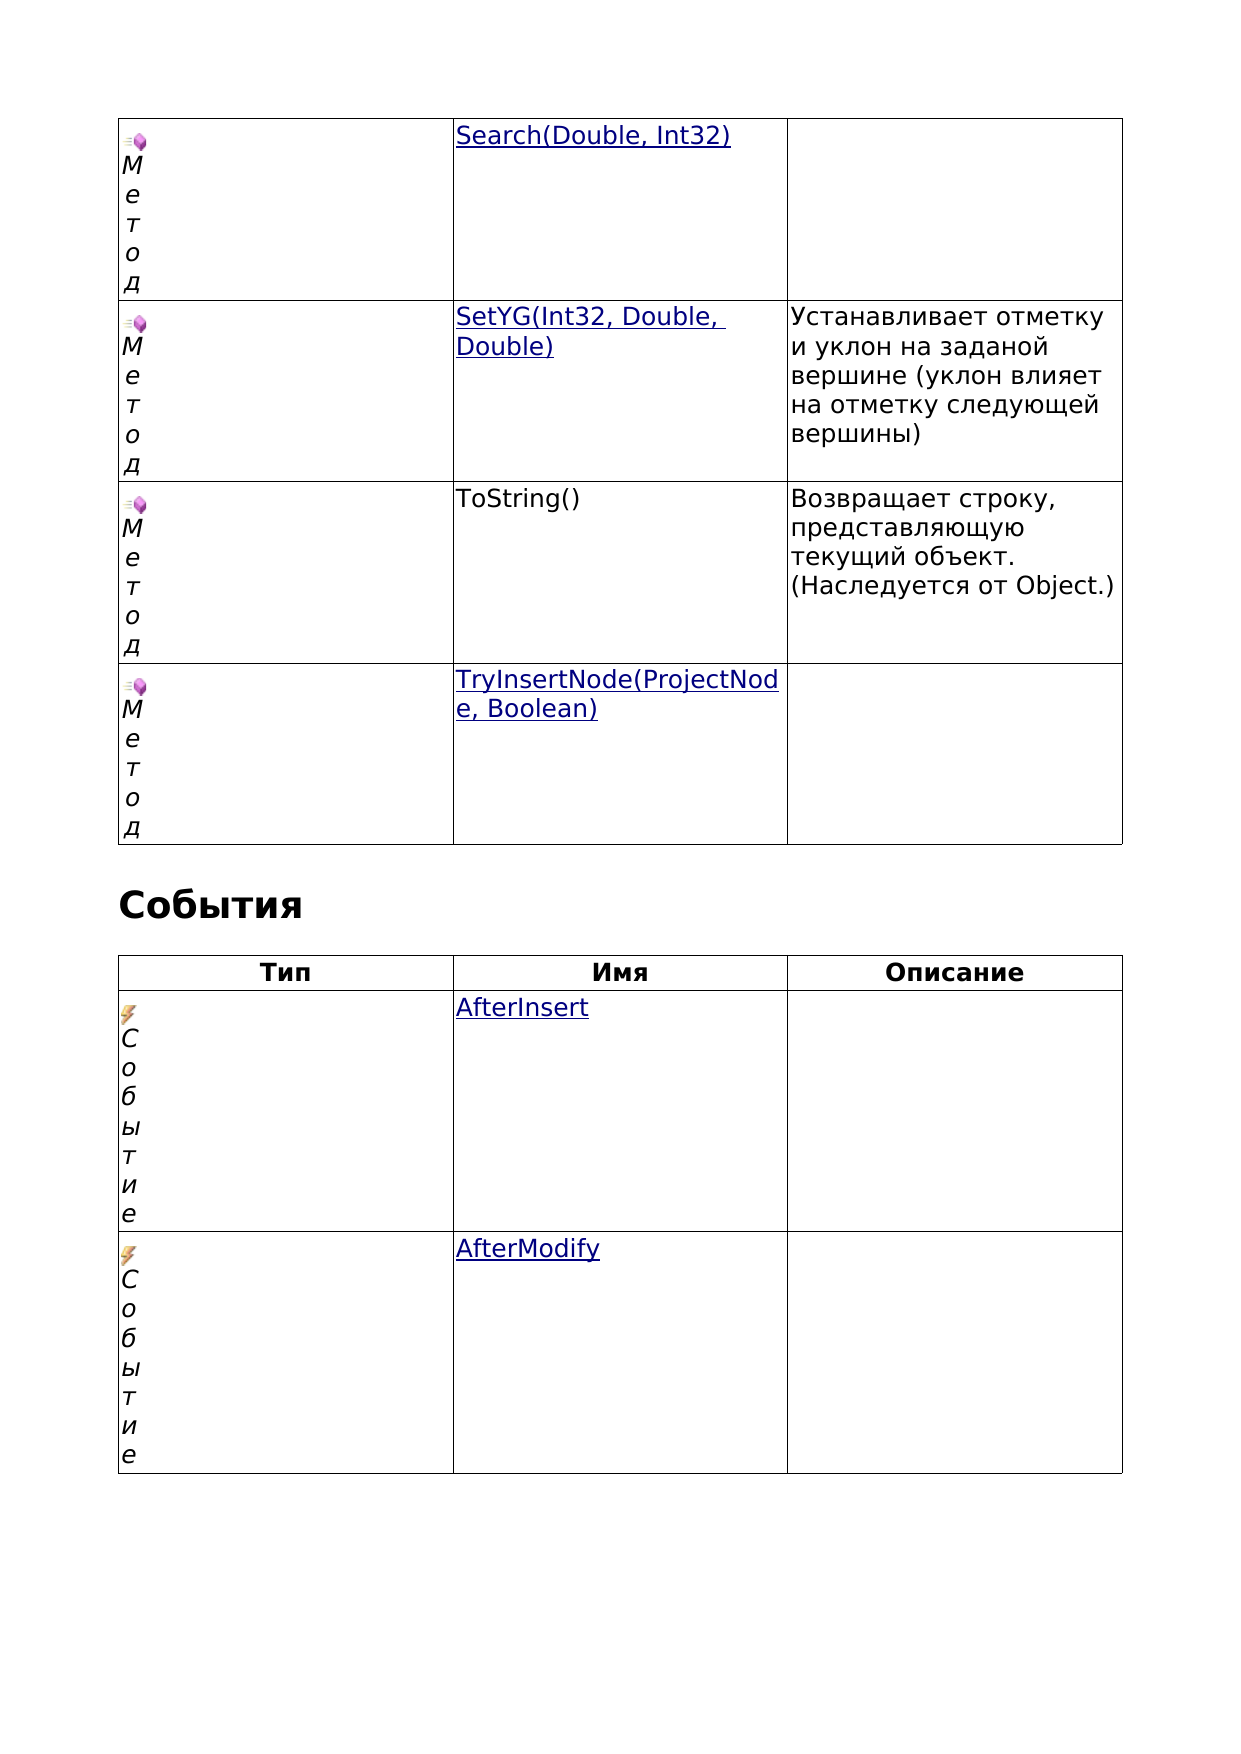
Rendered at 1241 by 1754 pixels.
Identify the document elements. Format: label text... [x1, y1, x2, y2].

table_header Имя [454, 956, 787, 990]
table_cell SetYG(Int32, Double, Double) [454, 301, 787, 481]
table_cell [119, 991, 453, 1231]
table_cell [788, 1232, 1122, 1473]
picture [121, 1005, 137, 1025]
table_cell [119, 1232, 453, 1473]
table_cell Search(Double, Int32) [454, 119, 787, 299]
subtitle События [118, 884, 1122, 927]
picture [121, 315, 147, 333]
picture [121, 678, 147, 696]
table_cell Возвращает строку, представляющую текущий объект. (Наследуется от Object.) [788, 482, 1122, 662]
table_cell [119, 119, 453, 299]
table_cell [119, 664, 453, 844]
table_cell AfterModify [454, 1232, 787, 1473]
picture [121, 1246, 137, 1266]
picture [121, 133, 147, 151]
table_cell ToString() [454, 482, 787, 662]
table_cell [788, 119, 1122, 299]
table_header Тип [119, 956, 453, 990]
table_header Описание [788, 956, 1122, 990]
table_cell [788, 664, 1122, 844]
table_cell TryInsertNode(ProjectNode, Boolean) [454, 664, 787, 844]
table_cell Устанавливает отметку и уклон на заданой вершине (уклон влияет на отметку следующей вершины) [788, 301, 1122, 481]
picture [121, 496, 147, 514]
table_cell AfterInsert [454, 991, 787, 1231]
table_cell [119, 301, 453, 481]
table_cell [119, 482, 453, 662]
table_cell [788, 991, 1122, 1231]
